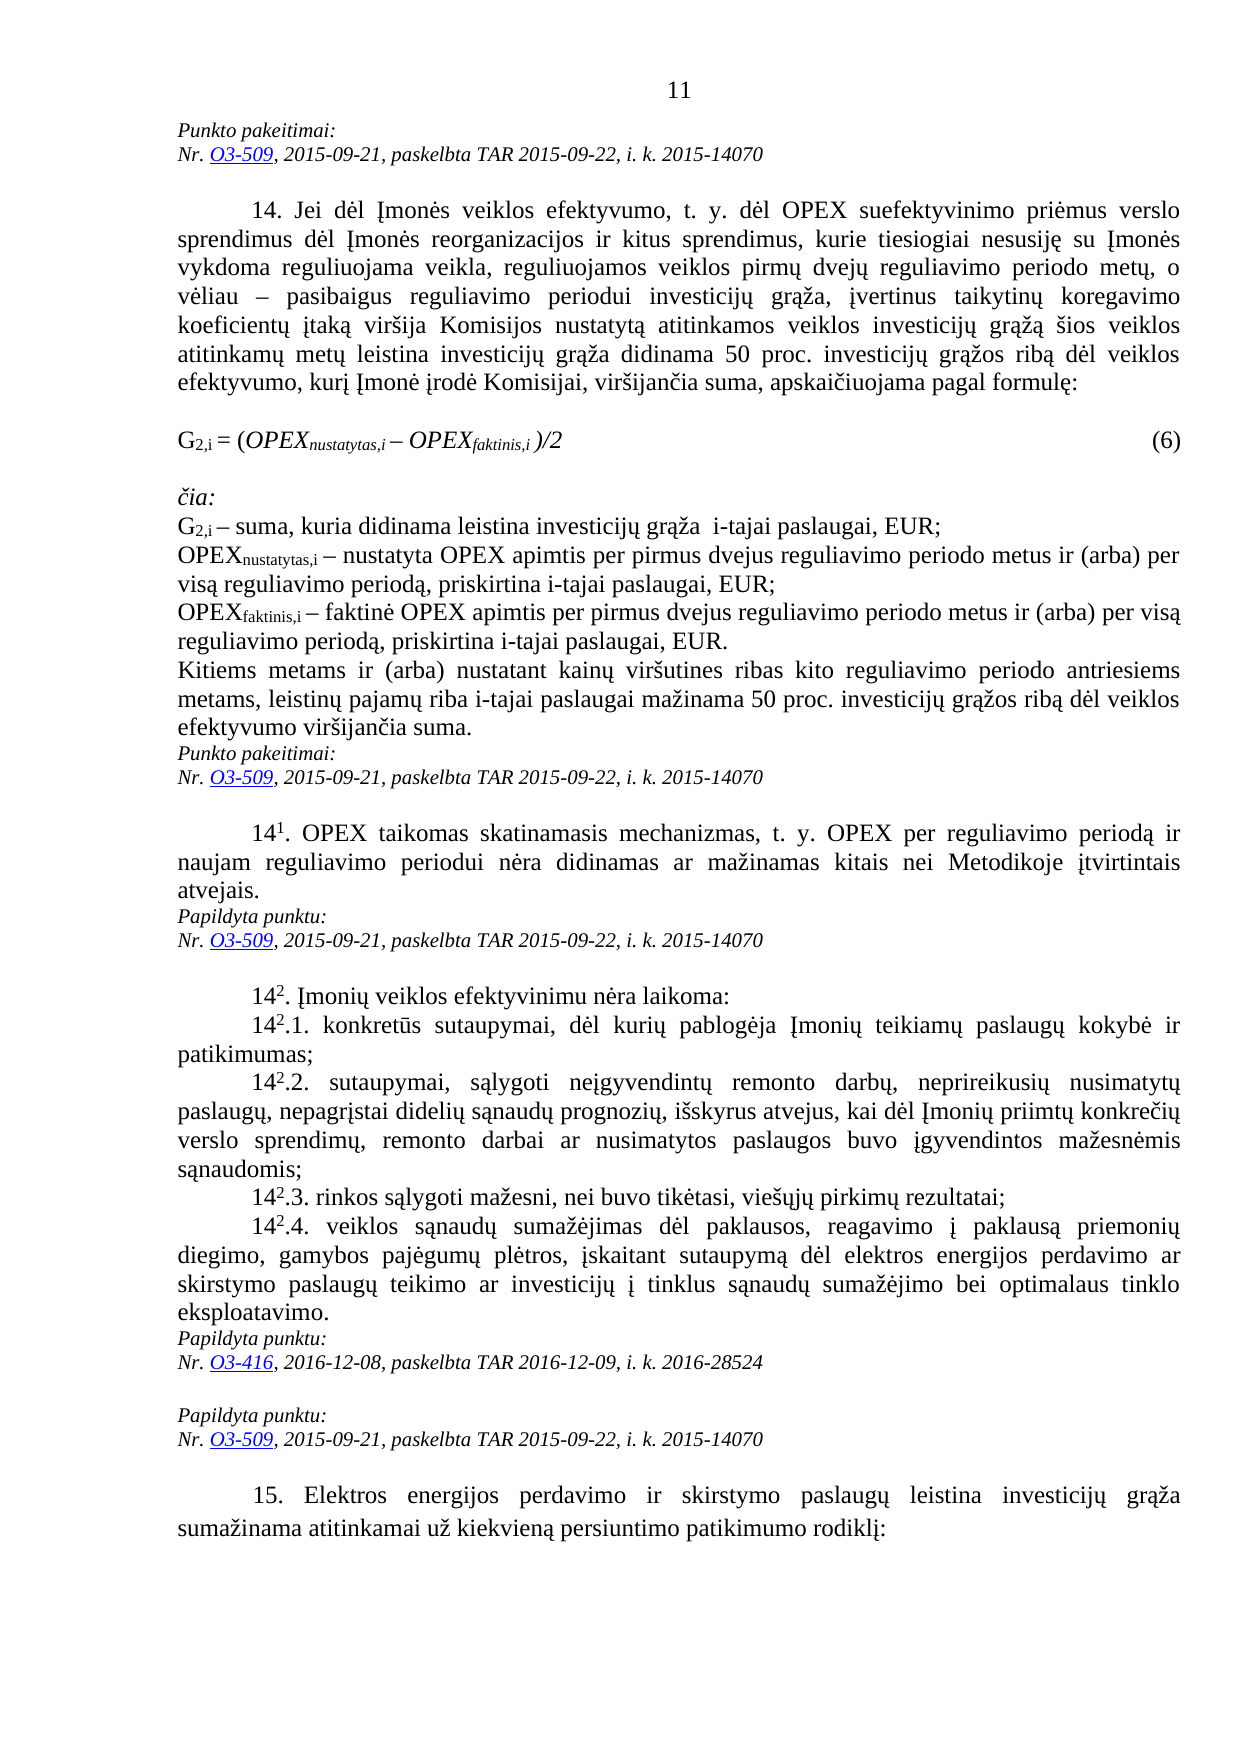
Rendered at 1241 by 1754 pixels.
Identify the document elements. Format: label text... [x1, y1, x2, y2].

text OPEXfaktinis,i – faktinė OPEX apimtis per pirmus dvejus reguliavimo periodo metus ir (arba) per visą reguliavimo periodą, priskirtina i-tajai paslaugai, EUR. [177, 597, 1181, 655]
text čia: [177, 482, 1181, 511]
text Nr. O3-509, 2015-09-21, paskelbta TAR 2015-09-22, i. k. 2015-14070 [177, 928, 1181, 952]
text Nr. O3-509, 2015-09-21, paskelbta TAR 2015-09-22, i. k. 2015-14070 [177, 765, 1181, 789]
text 142. Įmonių veiklos efektyvinimu nėra laikoma: [177, 981, 1181, 1010]
text Papildyta punktu: [177, 904, 1181, 928]
text Papildyta punktu: [177, 1326, 1181, 1350]
text Nr. O3-416, 2016-12-08, paskelbta TAR 2016-12-09, i. k. 2016-28524 [177, 1350, 1181, 1374]
text Papildyta punktu: [177, 1403, 1181, 1427]
text 142.4. veiklos sąnaudų sumažėjimas dėl paklausos, reagavimo į paklausą priemonių diegimo, gamybos pajėgumų plėtros, įskaitant sutaupymą dėl elektros energijos perdavimo ar skirstymo paslaugų teikimo ar investicijų į tinklus sąnaudų sumažėjimo bei optimalaus tinklo eksploatavimo. [177, 1211, 1181, 1326]
text Punkto pakeitimai: [177, 741, 1181, 765]
text OPEXnustatytas,i – nustatyta OPEX apimtis per pirmus dvejus reguliavimo periodo metus ir (arba) per visą reguliavimo periodą, priskirtina i-tajai paslaugai, EUR; [177, 540, 1181, 597]
text 141. OPEX taikomas skatinamasis mechanizmas, t. y. OPEX per reguliavimo periodą ir naujam reguliavimo periodui nėra didinamas ar mažinamas kitais nei Metodikoje įtvirtintais atvejais. [177, 818, 1181, 904]
text 142.1. konkretūs sutaupymai, dėl kurių pablogėja Įmonių teikiamų paslaugų kokybė ir patikimumas; [177, 1010, 1181, 1067]
text Nr. O3-509, 2015-09-21, paskelbta TAR 2015-09-22, i. k. 2015-14070 [177, 142, 1181, 166]
text G2,i – suma, kuria didinama leistina investicijų grąža i-tajai paslaugai, EUR; [177, 511, 1181, 540]
text G2,i = (OPEXnustatytas,i – OPEXfaktinis,i )/2 (6) [177, 425, 1181, 454]
text 142.3. rinkos sąlygoti mažesni, nei buvo tikėtasi, viešųjų pirkimų rezultatai; [177, 1182, 1181, 1211]
text Nr. O3-509, 2015-09-21, paskelbta TAR 2015-09-22, i. k. 2015-14070 [177, 1427, 1181, 1451]
text 142.2. sutaupymai, sąlygoti neįgyvendintų remonto darbų, neprireikusių nusimatytų paslaugų, nepagrįstai didelių sąnaudų prognozių, išskyrus atvejus, kai dėl Įmonių priimtų konkrečių verslo sprendimų, remonto darbai ar nusimatytos paslaugos buvo įgyvendintos mažesnėmis sąnaudomis; [177, 1067, 1181, 1182]
text 14. Jei dėl Įmonės veiklos efektyvumo, t. y. dėl OPEX suefektyvinimo priėmus verslo sprendimus dėl Įmonės reorganizacijos ir kitus sprendimus, kurie tiesiogiai nesusiję su Įmonės vykdoma reguliuojama veikla, reguliuojamos veiklos pirmų dvejų reguliavimo periodo metų, o vėliau – pasibaigus reguliavimo periodui investicijų grąža, įvertinus taikytinų koregavimo koeficientų įtaką viršija Komisijos nustatytą atitinkamos veiklos investicijų grąžą šios veiklos atitinkamų metų leistina investicijų grąža didinama 50 proc. investicijų grąžos ribą dėl veiklos efektyvumo, kurį Įmonė įrodė Komisijai, viršijančia suma, apskaičiuojama pagal formulę: [177, 195, 1181, 396]
text Punkto pakeitimai: [177, 118, 1181, 142]
text 15. Elektros energijos perdavimo ir skirstymo paslaugų leistina investicijų grąža sumažinama atitinkamai už kiekvieną persiuntimo patikimumo rodiklį: [177, 1480, 1181, 1542]
text Kitiems metams ir (arba) nustatant kainų viršutines ribas kito reguliavimo periodo antriesiems metams, leistinų pajamų riba i-tajai paslaugai mažinama 50 proc. investicijų grąžos ribą dėl veiklos efektyvumo viršijančia suma. [177, 655, 1181, 741]
